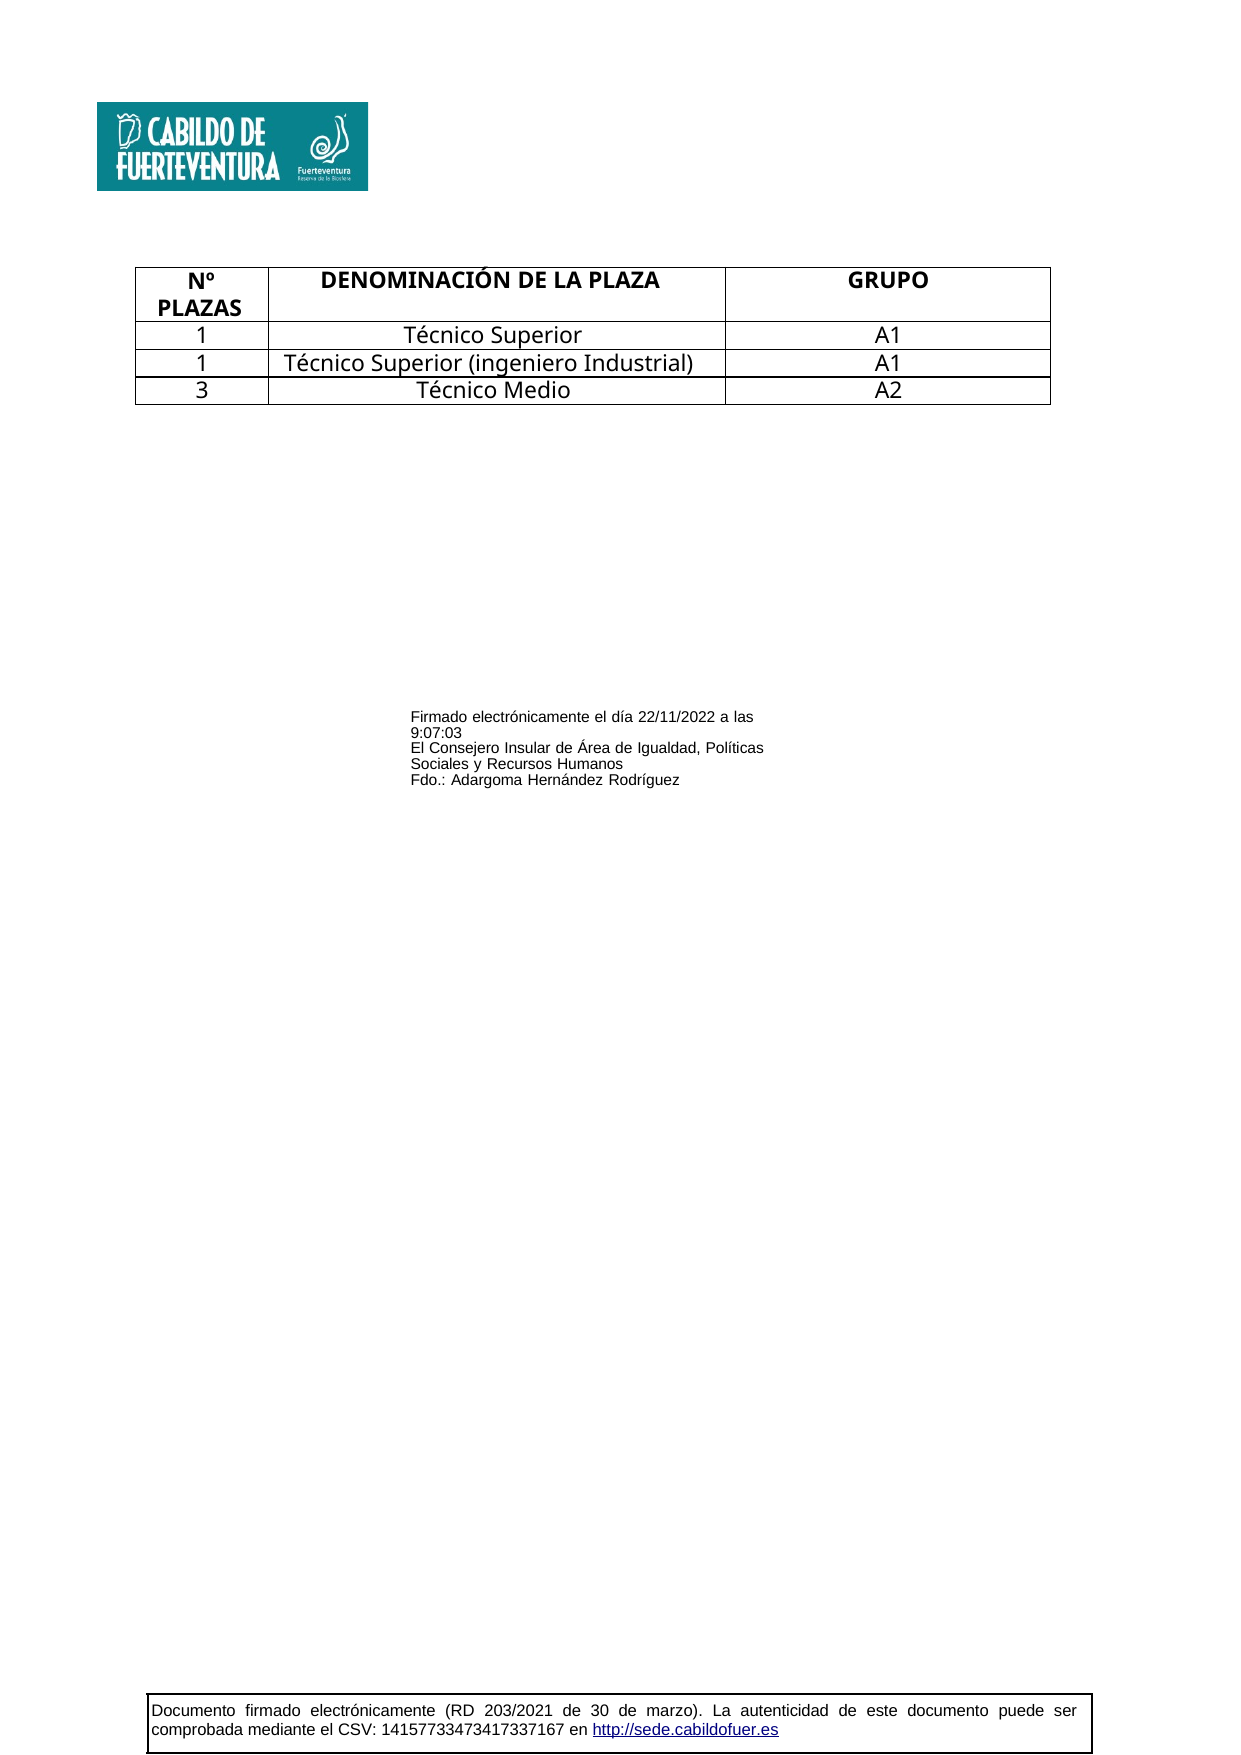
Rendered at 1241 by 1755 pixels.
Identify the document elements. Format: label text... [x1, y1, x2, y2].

text Firmado electrónicamente el día 22/11/2022 a las 9:07:03 [410, 709, 802, 741]
table_cell A1 [726, 350, 1050, 376]
table_cell 1 [136, 350, 268, 376]
table_cell A1 [726, 322, 1050, 349]
text Fdo.: Adargoma Hernández Rodríguez [410, 773, 1107, 789]
table_cell 1 [136, 322, 268, 349]
table_cell Técnico Superior [269, 322, 725, 349]
table_header Nº PLAZAS [136, 268, 268, 321]
table_cell 3 [136, 378, 268, 404]
text El Consejero Insular de Área de Igualdad, Políticas Sociales y Recursos Humanos [410, 741, 802, 773]
table_cell A2 [726, 378, 1050, 404]
table_header GRUPO [726, 268, 1050, 321]
table_header DENOMINACIÓN DE LA PLAZA [269, 268, 725, 321]
table_cell Técnico Superior (ingeniero Industrial) [269, 350, 725, 376]
table_cell Técnico Medio [269, 378, 725, 404]
